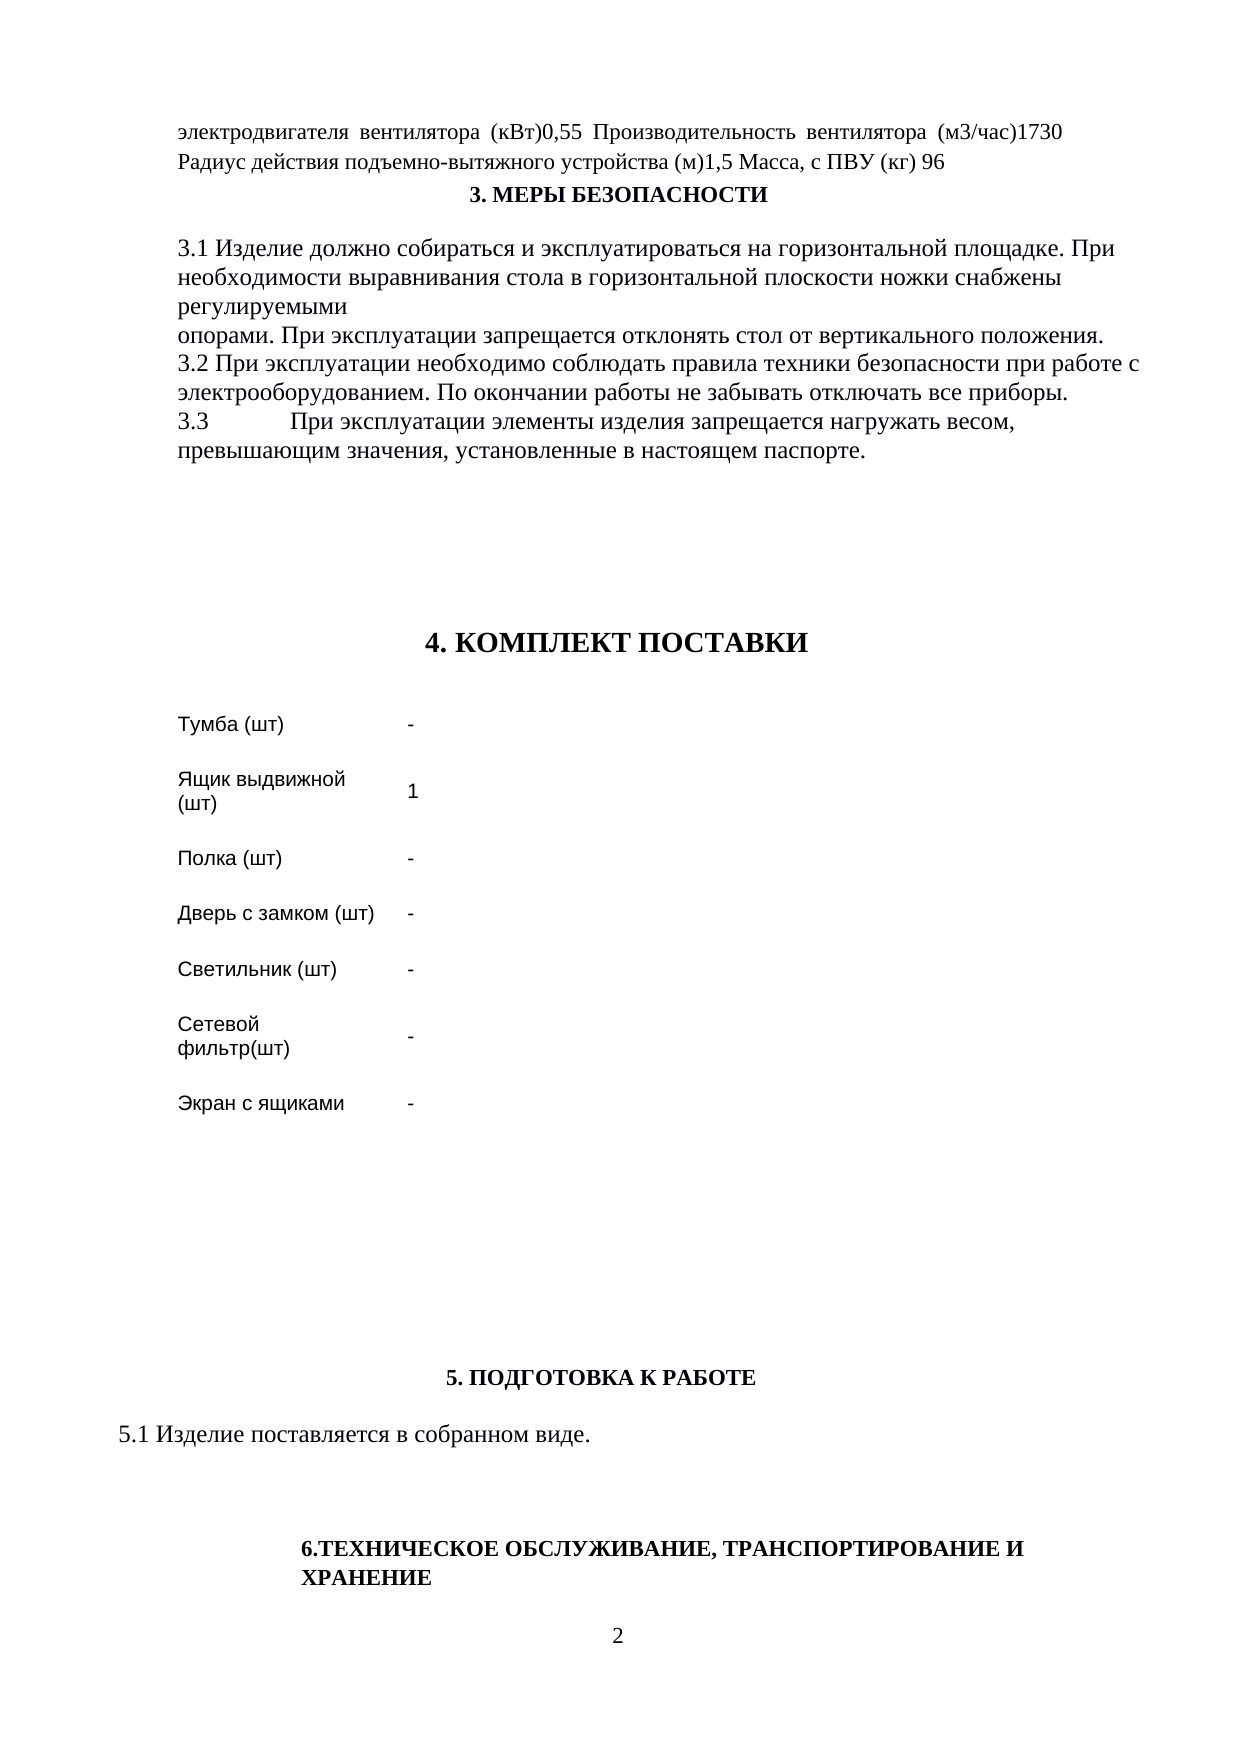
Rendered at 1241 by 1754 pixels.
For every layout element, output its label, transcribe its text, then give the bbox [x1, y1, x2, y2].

table_cell - [391, 1075, 427, 1130]
table_cell Сетевой фильтр(шт) [162, 996, 391, 1075]
table_cell Экран с ящиками [162, 1075, 391, 1130]
table_header - [391, 696, 427, 751]
text 6.ТЕХНИЧЕСКОЕ ОБСЛУЖИВАНИЕ, ТРАНСПОРТИРОВАНИЕ И ХРАНЕНИЕ [301, 1535, 1152, 1590]
subtitle 4. КОМПЛЕКТ ПОСТАВКИ [177, 625, 1063, 659]
text 3.2 При эксплуатации необходимо соблюдать правила техники безопасности при работе с [177, 348, 1152, 377]
table_cell Светильник (шт) [162, 941, 391, 996]
text 3.1 Изделие должно собираться и эксплуатироваться на горизонтальной площадке. При [177, 233, 1152, 262]
table_cell Полка (шт) [162, 830, 391, 886]
text опорами. При эксплуатации запрещается отклонять стол от вертикального положения. [177, 320, 1152, 348]
text электрооборудованием. По окончании работы не забывать отключать все приборы. [177, 377, 1152, 406]
table_cell Дверь с замком (шт) [162, 886, 391, 941]
table_header Тумба (шт) [162, 696, 391, 751]
table_cell - [391, 941, 427, 996]
table_cell [162, 1130, 391, 1186]
text электродвигателя вентилятора (кВт)0,55 Производительность вентилятора (м3/час)1730 Радиус действия подъемно-вытяжного устройства (м)1,5 Масса, с ПВУ (кг) 96 [176, 118, 1063, 174]
table_cell [391, 1130, 427, 1186]
table_cell 1 [391, 751, 427, 830]
text 3. МЕРЫ БЕЗОПАСНОСТИ [177, 181, 1152, 207]
text 5. ПОДГОТОВКА К РАБОТЕ [177, 1337, 1152, 1390]
table_cell - [391, 830, 427, 886]
table_cell Ящик выдвижной (шт) [162, 751, 391, 830]
text необходимости выравнивания стола в горизонтальной плоскости ножки снабжены регулируемыми [177, 262, 1152, 320]
table_cell - [391, 996, 427, 1075]
table_cell - [391, 886, 427, 941]
text 5.1 Изделие поставляется в собранном виде. [118, 1419, 1152, 1447]
list При эксплуатации элементы изделия запрещается нагружать весом, превышающим значения, установленные в настоящем паспорте. [177, 406, 1152, 463]
